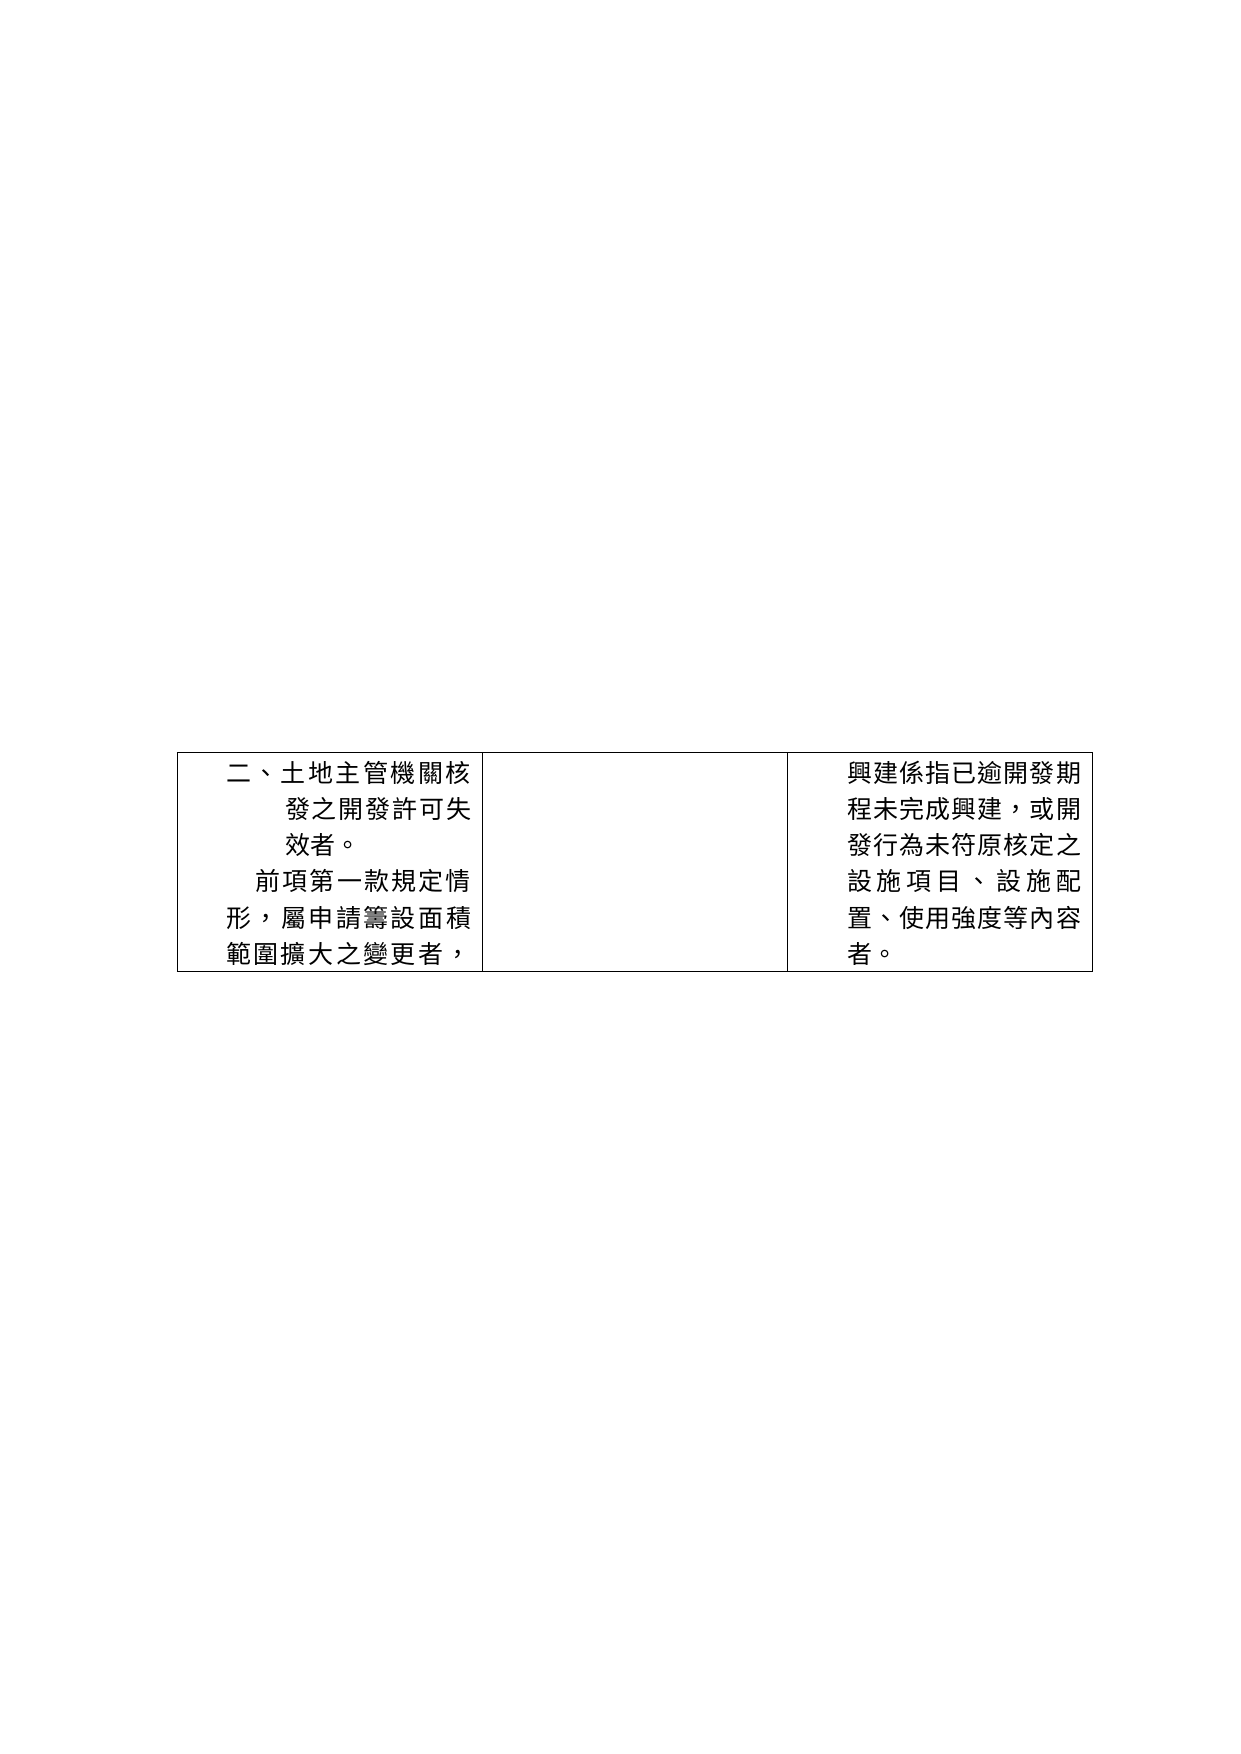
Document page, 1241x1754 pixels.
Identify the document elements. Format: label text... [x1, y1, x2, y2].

table_cell 興建係指已逾開發期程未完成興建，或開發行為未符原核定之設施項目、設施配置、使用強度等內容者。 [788, 753, 1092, 971]
table_cell 二、土地主管機關核發之開發許可失效者。 前項第一款規定情形，屬申請籌設面積範圍擴大之變更者， [178, 753, 482, 971]
table_cell [483, 753, 787, 971]
